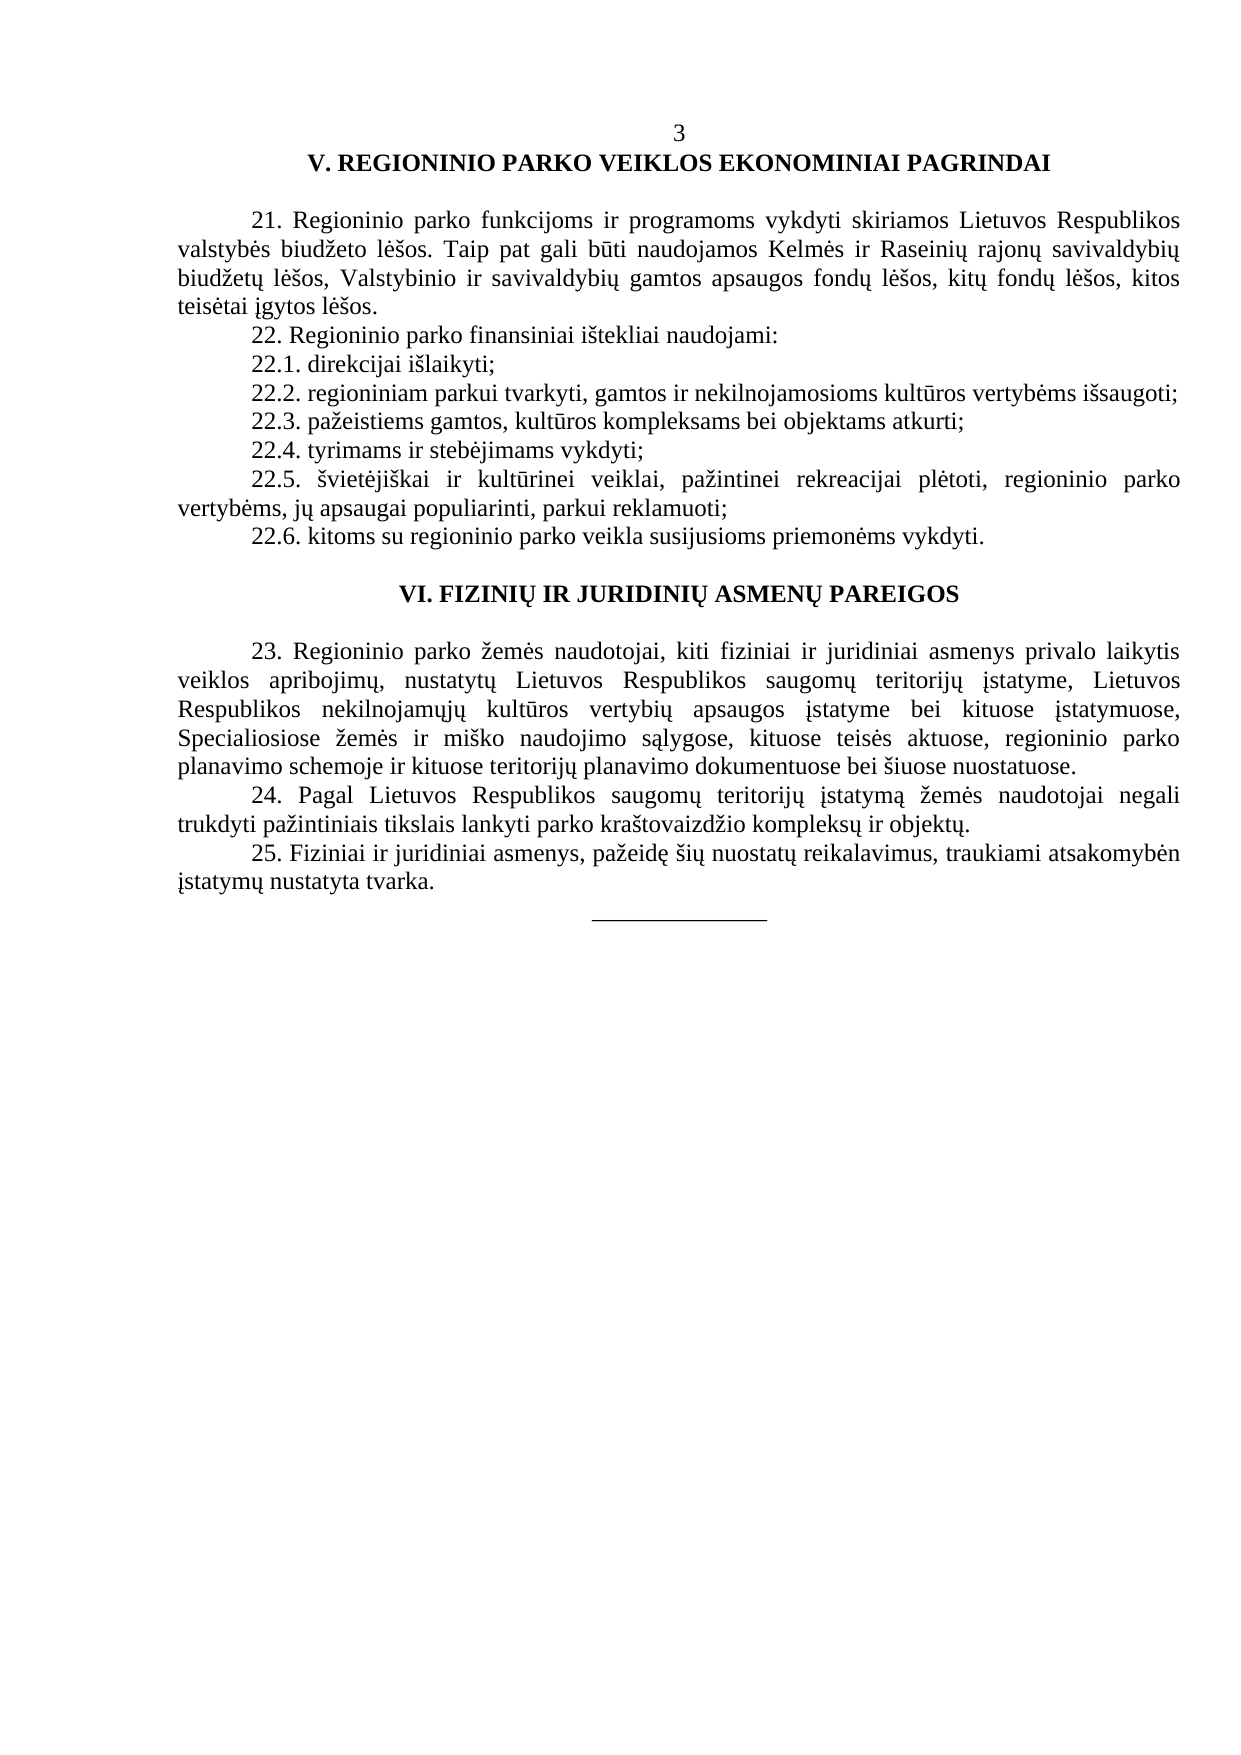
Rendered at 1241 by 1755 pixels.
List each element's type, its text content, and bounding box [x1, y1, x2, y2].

text 22.1. direkcijai išlaikyti; [177, 349, 1181, 378]
text 21. Regioninio parko funkcijoms ir programoms vykdyti skiriamos Lietuvos Respublikos valstybės biudžeto lėšos. Taip pat gali būti naudojamos Kelmės ir Raseinių rajonų savivaldybių biudžetų lėšos, Valstybinio ir savivaldybių gamtos apsaugos fondų lėšos, kitų fondų lėšos, kitos teisėtai įgytos lėšos. [177, 205, 1181, 320]
text 22.6. kitoms su regioninio parko veikla susijusioms priemonėms vykdyti. [177, 521, 1181, 550]
text 22.2. regioniniam parkui tvarkyti, gamtos ir nekilnojamosioms kultūros vertybėms išsaugoti; [177, 378, 1181, 406]
text 22.3. pažeistiems gamtos, kultūros kompleksams bei objektams atkurti; [177, 406, 1181, 435]
text 22. Regioninio parko finansiniai ištekliai naudojami: [177, 320, 1181, 349]
text 24. Pagal Lietuvos Respublikos saugomų teritorijų įstatymą žemės naudotojai negali trukdyti pažintiniais tikslais lankyti parko kraštovaizdžio kompleksų ir objektų. [177, 780, 1181, 838]
text 22.5. švietėjiškai ir kultūrinei veiklai, pažintinei rekreacijai plėtoti, regioninio parko vertybėms, jų apsaugai populiarinti, parkui reklamuoti; [177, 464, 1181, 521]
text 25. Fiziniai ir juridiniai asmenys, pažeidę šių nuostatų reikalavimus, traukiami atsakomybėn įstatymų nustatyta tvarka. [177, 838, 1181, 895]
text ______________ [177, 895, 1181, 924]
text 23. Regioninio parko žemės naudotojai, kiti fiziniai ir juridiniai asmenys privalo laikytis veiklos apribojimų, nustatytų Lietuvos Respublikos saugomų teritorijų įstatyme, Lietuvos Respublikos nekilnojamųjų kultūros vertybių apsaugos įstatyme bei kituose įstatymuose, Specialiosiose žemės ir miško naudojimo sąlygose, kituose teisės aktuose, regioninio parko planavimo schemoje ir kituose teritorijų planavimo dokumentuose bei šiuose nuostatuose. [177, 636, 1181, 780]
text 22.4. tyrimams ir stebėjimams vykdyti; [177, 435, 1181, 464]
text V. REGIONINIO PARKO VEIKLOS EKONOMINIAI PAGRINDAI [177, 148, 1181, 176]
text VI. FIZINIŲ IR JURIDINIŲ ASMENŲ PAREIGOS [177, 579, 1181, 608]
